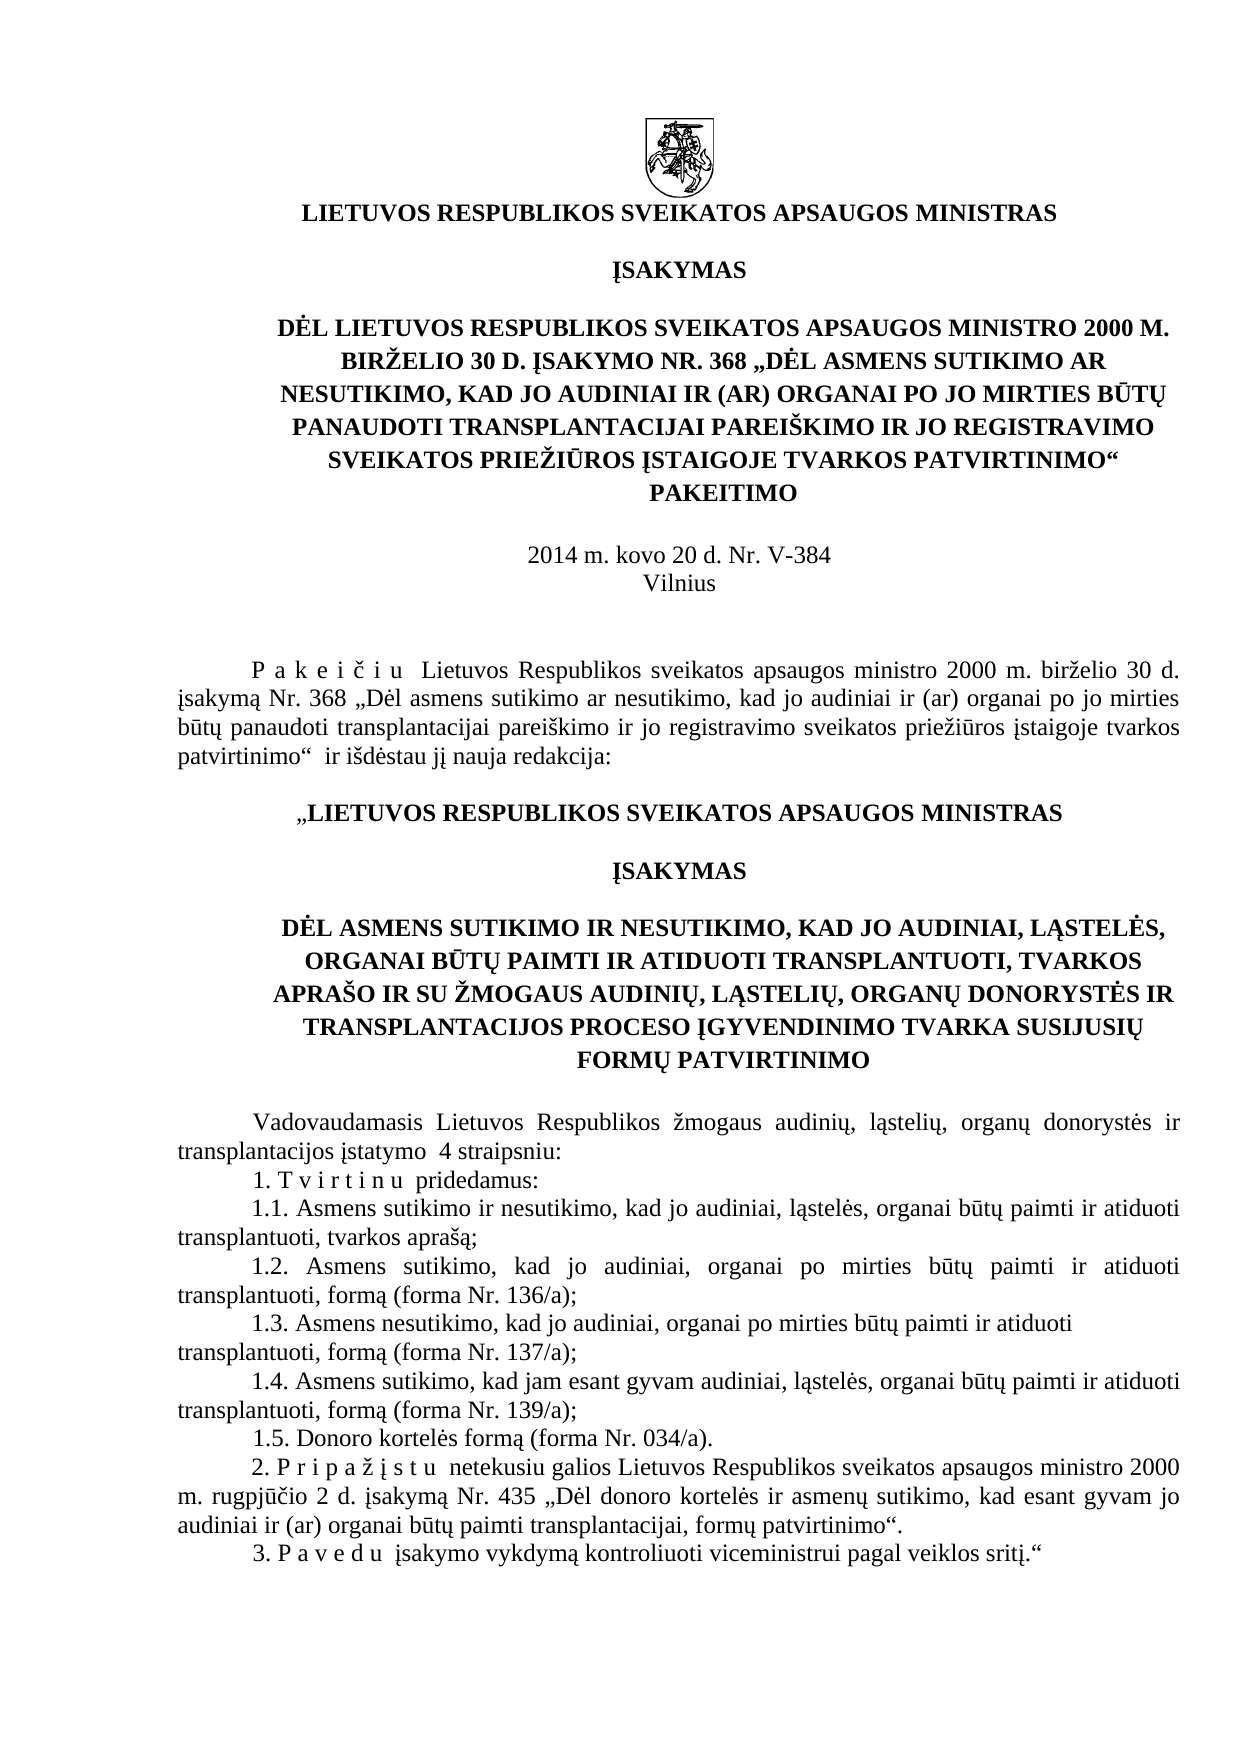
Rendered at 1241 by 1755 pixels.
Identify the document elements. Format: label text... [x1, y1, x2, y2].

text DĖL LIETUVOS RESPUBLIKOS SVEIKATOS APSAUGOS MINISTRO 2000 M. BIRŽELIO 30 D. ĮSAKYMO NR. 368 „DĖL ASMENS SUTIKIMO AR NESUTIKIMO, KAD JO AUDINIAI IR (AR) ORGANAI PO JO MIRTIES BŪTŲ PANAUDOTI TRANSPLANTACIJAI PAREIŠKIMO IR JO REGISTRAVIMO SVEIKATOS PRIEŽIŪROS ĮSTAIGOJE TVARKOS PATVIRTINIMO“ PAKEITIMO [266, 313, 1181, 507]
text 1.1. Asmens sutikimo ir nesutikimo, kad jo audiniai, ląstelės, organai būtų paimti ir atiduoti transplantuoti, tvarkos aprašą; [177, 1193, 1181, 1251]
text 2014 m. kovo 20 d. Nr. V-384 [177, 540, 1181, 568]
text 1.5. Donoro kortelės formą (forma Nr. 034/a). [252, 1423, 1181, 1452]
text 1.3. Asmens nesutikimo, kad jo audiniai, organai po mirties būtų paimti ir atiduoti transplantuoti, formą (forma Nr. 137/a); [177, 1308, 1181, 1366]
text 3. P a v e d u įsakymo vykdymą kontroliuoti viceministrui pagal veiklos sritį.“ [177, 1538, 1181, 1567]
text LIETUVOS RESPUBLIKOS SVEIKATOS APSAUGOS ministras [177, 198, 1181, 227]
text 1. T v i r t i n u pridedamus: [252, 1165, 1181, 1193]
text DĖL ASMENS SUTIKIMO ir nesutikimo, KAD JO AUDINIAI, ląstelės, ORGANAI BŪTŲ PAIMTI IR atiduoti TRANSPLANTuoti, TVARKOS APRAŠO ir su Žmogaus audinių, ląstelių, organų donorystės ir transplantacijos proceso įgyvendinimo tvarka susijusių formų PATVIRTINIMO [266, 913, 1181, 1074]
text 1.4. Asmens sutikimo, kad jam esant gyvam audiniai, ląstelės, organai būtų paimti ir atiduoti transplantuoti, formą (forma Nr. 139/a); [177, 1366, 1181, 1423]
text P a k e i č i u Lietuvos Respublikos sveikatos apsaugos ministro 2000 m. birželio 30 d. įsakymą Nr. 368 „Dėl asmens sutikimo ar nesutikimo, kad jo audiniai ir (ar) organai po jo mirties būtų panaudoti transplantacijai pareiškimo ir jo registravimo sveikatos priežiūros įstaigoje tvarkos patvirtinimo“ ir išdėstau jį nauja redakcija: [177, 655, 1181, 770]
text ĮSAKYMAS [177, 255, 1181, 284]
text 2. P r i p a ž į s t u netekusiu galios Lietuvos Respublikos sveikatos apsaugos ministro 2000 m. rugpjūčio 2 d. įsakymą Nr. 435 „Dėl donoro kortelės ir asmenų sutikimo, kad esant gyvam jo audiniai ir (ar) organai būtų paimti transplantacijai, formų patvirtinimo“. [177, 1452, 1181, 1538]
text 1.2. Asmens sutikimo, kad jo audiniai, organai po mirties būtų paimti ir atiduoti transplantuoti, formą (forma Nr. 136/a); [177, 1251, 1181, 1308]
text Vilnius [177, 568, 1181, 597]
text ĮSAKYMAS [177, 856, 1181, 885]
text Vadovaudamasis Lietuvos Respublikos žmogaus audinių, ląstelių, organų donorystės ir transplantacijos įstatymo 4 straipsniu: [177, 1107, 1181, 1165]
text „LIETUVOS RESPUBLIKOS SVEIKATOS APSAUGOS ministras [177, 798, 1181, 827]
